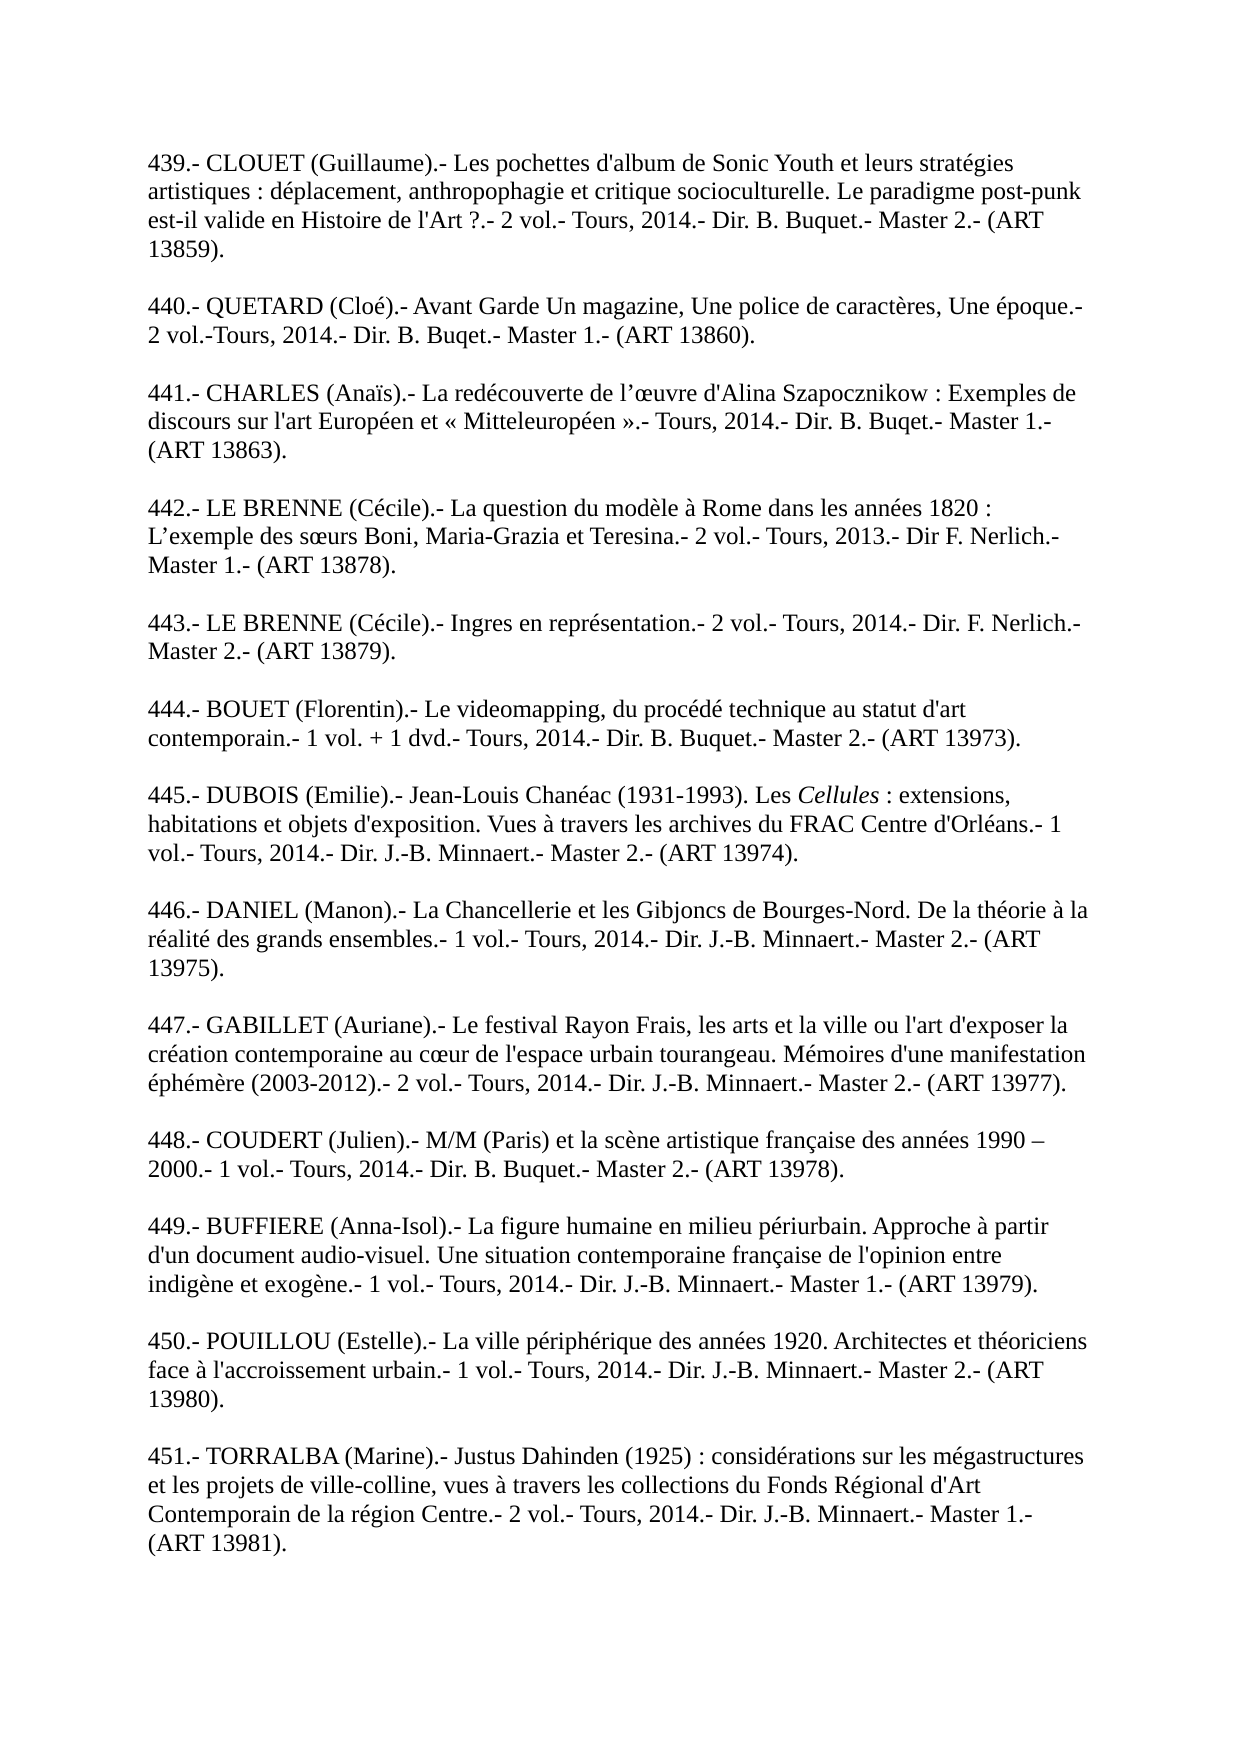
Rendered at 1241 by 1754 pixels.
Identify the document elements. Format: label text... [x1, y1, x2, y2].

text 449.- BUFFIERE (Anna-Isol).- La figure humaine en milieu périurbain. Approche à partir d'un document audio-visuel. Une situation contemporaine française de l'opinion entre indigène et exogène.- 1 vol.- Tours, 2014.- Dir. J.-B. Minnaert.- Master 1.- (ART 13979). [148, 1211, 1093, 1298]
text 441.- CHARLES (Anaïs).- La redécouverte de l’œuvre d'Alina Szapocznikow : Exemples de discours sur l'art Européen et « Mitteleuropéen ».- Tours, 2014.- Dir. B. Buqet.- Master 1.- (ART 13863). [148, 378, 1093, 464]
text 440.- QUETARD (Cloé).- Avant Garde Un magazine, Une police de caractères, Une époque.- 2 vol.-Tours, 2014.- Dir. B. Buqet.- Master 1.- (ART 13860). [148, 291, 1093, 349]
text 445.- DUBOIS (Emilie).- Jean-Louis Chanéac (1931-1993). Les Cellules : extensions, habitations et objets d'exposition. Vues à travers les archives du FRAC Centre d'Orléans.- 1 vol.- Tours, 2014.- Dir. J.-B. Minnaert.- Master 2.- (ART 13974). [148, 780, 1093, 866]
text 444.- BOUET (Florentin).- Le videomapping, du procédé technique au statut d'art contemporain.- 1 vol. + 1 dvd.- Tours, 2014.- Dir. B. Buquet.- Master 2.- (ART 13973). [148, 694, 1093, 751]
text 447.- GABILLET (Auriane).- Le festival Rayon Frais, les arts et la ville ou l'art d'exposer la création contemporaine au cœur de l'espace urbain tourangeau. Mémoires d'une manifestation éphémère (2003-2012).- 2 vol.- Tours, 2014.- Dir. J.-B. Minnaert.- Master 2.- (ART 13977). [148, 1010, 1093, 1096]
text 450.- POUILLOU (Estelle).- La ville périphérique des années 1920. Architectes et théoriciens face à l'accroissement urbain.- 1 vol.- Tours, 2014.- Dir. J.-B. Minnaert.- Master 2.- (ART 13980). [148, 1326, 1093, 1413]
text 443.- LE BRENNE (Cécile).- Ingres en représentation.- 2 vol.- Tours, 2014.- Dir. F. Nerlich.- Master 2.- (ART 13879). [148, 608, 1093, 665]
text 451.- TORRALBA (Marine).- Justus Dahinden (1925) : considérations sur les mégastructures et les projets de ville-colline, vues à travers les collections du Fonds Régional d'Art Contemporain de la région Centre.- 2 vol.- Tours, 2014.- Dir. J.-B. Minnaert.- Master 1.- (ART 13981). [148, 1441, 1093, 1556]
text 448.- COUDERT (Julien).- M/M (Paris) et la scène artistique française des années 1990 – 2000.- 1 vol.- Tours, 2014.- Dir. B. Buquet.- Master 2.- (ART 13978). [148, 1125, 1093, 1183]
text 446.- DANIEL (Manon).- La Chancellerie et les Gibjoncs de Bourges-Nord. De la théorie à la réalité des grands ensembles.- 1 vol.- Tours, 2014.- Dir. J.-B. Minnaert.- Master 2.- (ART 13975). [148, 895, 1093, 981]
text 442.- LE BRENNE (Cécile).- La question du modèle à Rome dans les années 1820 : L’exemple des sœurs Boni, Maria-Grazia et Teresina.- 2 vol.- Tours, 2013.- Dir F. Nerlich.- Master 1.- (ART 13878). [148, 493, 1093, 579]
text 439.- CLOUET (Guillaume).- Les pochettes d'album de Sonic Youth et leurs stratégies artistiques : déplacement, anthropophagie et critique socioculturelle. Le paradigme post-punk est-il valide en Histoire de l'Art ?.- 2 vol.- Tours, 2014.- Dir. B. Buquet.- Master 2.- (ART 13859). [148, 148, 1093, 263]
